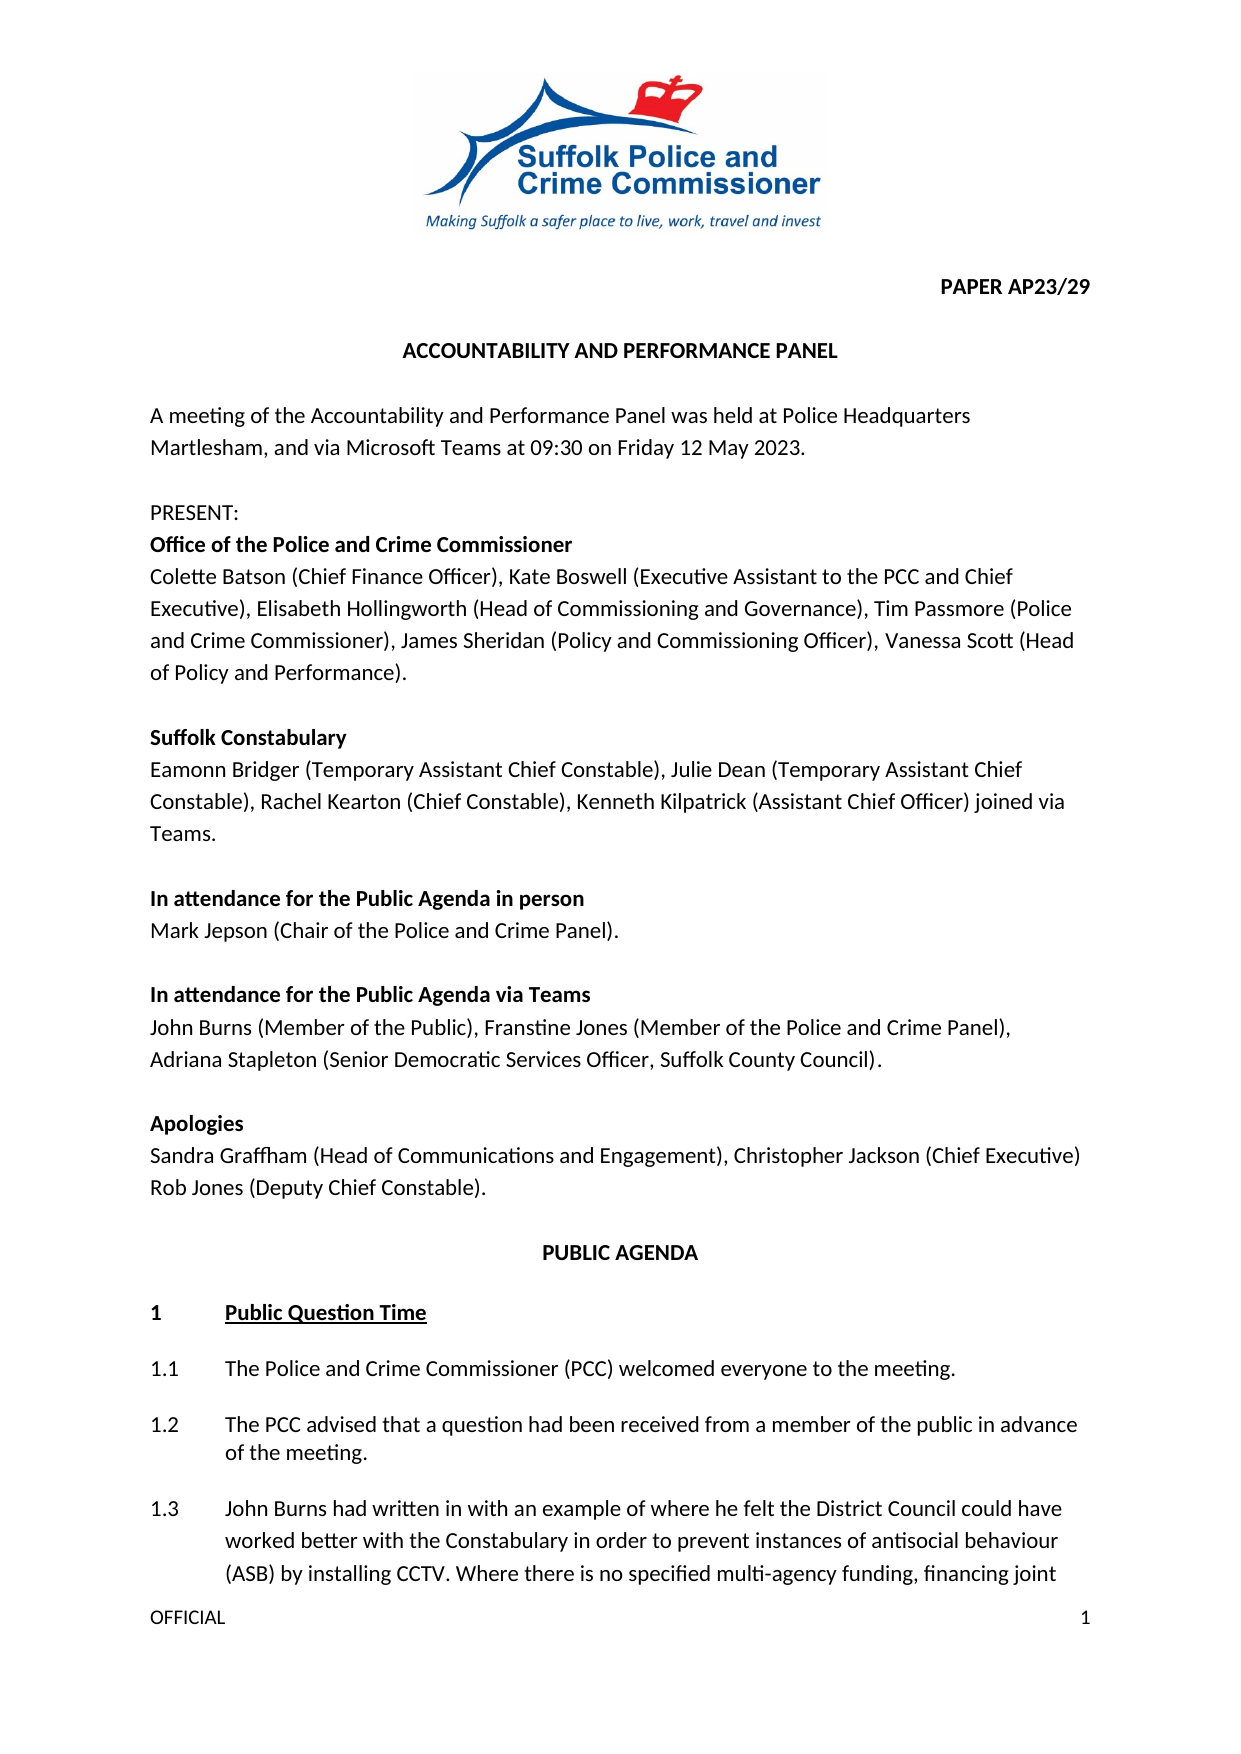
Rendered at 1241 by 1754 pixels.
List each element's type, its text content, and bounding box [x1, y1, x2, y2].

text PAPER AP23/29 [150, 272, 1090, 300]
text In attendance for the Public Agenda via Teams [150, 980, 1090, 1008]
text Office of the Police and Crime Commissioner [150, 530, 1090, 558]
text Suffolk Constabulary [150, 723, 1090, 751]
text Mark Jepson (Chair of the Police and Crime Panel). [150, 916, 1090, 944]
text A meeting of the Accountability and Performance Panel was held at Police Headquarters Martlesham, and via Microsoft Teams at 09:30 on Friday 12 May 2023. [150, 401, 1090, 461]
text Colette Batson (Chief Finance Officer), Kate Boswell (Executive Assistant to the PCC and Chief Executive), Elisabeth Hollingworth (Head of Commissioning and Governance), Tim Passmore (Police and Crime Commissioner), James Sheridan (Policy and Commissioning Officer), Vanessa Scott (Head of Policy and Performance). [150, 562, 1090, 687]
text PRESENT: [150, 498, 1090, 526]
list John Burns had written in with an example of where he felt the District Council could have worked better with the Constabulary in order to prevent instances of antisocial behaviour (ASB) by installing CCTV. Where there is no specified multi-agency funding, financing joint [150, 1494, 1090, 1587]
text 1 Public Question Time [150, 1298, 1090, 1326]
text Apologies [150, 1109, 1090, 1137]
text Sandra Graffham (Head of Communications and Engagement), Christopher Jackson (Chief Executive) Rob Jones (Deputy Chief Constable). [150, 1141, 1090, 1202]
list The PCC advised that a question had been received from a member of the public in advance of the meeting. [150, 1410, 1090, 1466]
text Eamonn Bridger (Temporary Assistant Chief Constable), Julie Dean (Temporary Assistant Chief Constable), Rachel Kearton (Chief Constable), Kenneth Kilpatrick (Assistant Chief Officer) joined via Teams. [150, 755, 1090, 847]
text PUBLIC AGENDA [150, 1238, 1090, 1266]
list The Police and Crime Commissioner (PCC) welcomed everyone to the meeting. [150, 1354, 1090, 1382]
text In attendance for the Public Agenda in person [150, 884, 1090, 912]
text ACCOUNTABILITY AND PERFORMANCE PANEL [150, 337, 1090, 365]
text John Burns (Member of the Public), Franstine Jones (Member of the Police and Crime Panel), Adriana Stapleton (Senior Democratic Services Officer, Suffolk County Council). [150, 1013, 1090, 1073]
